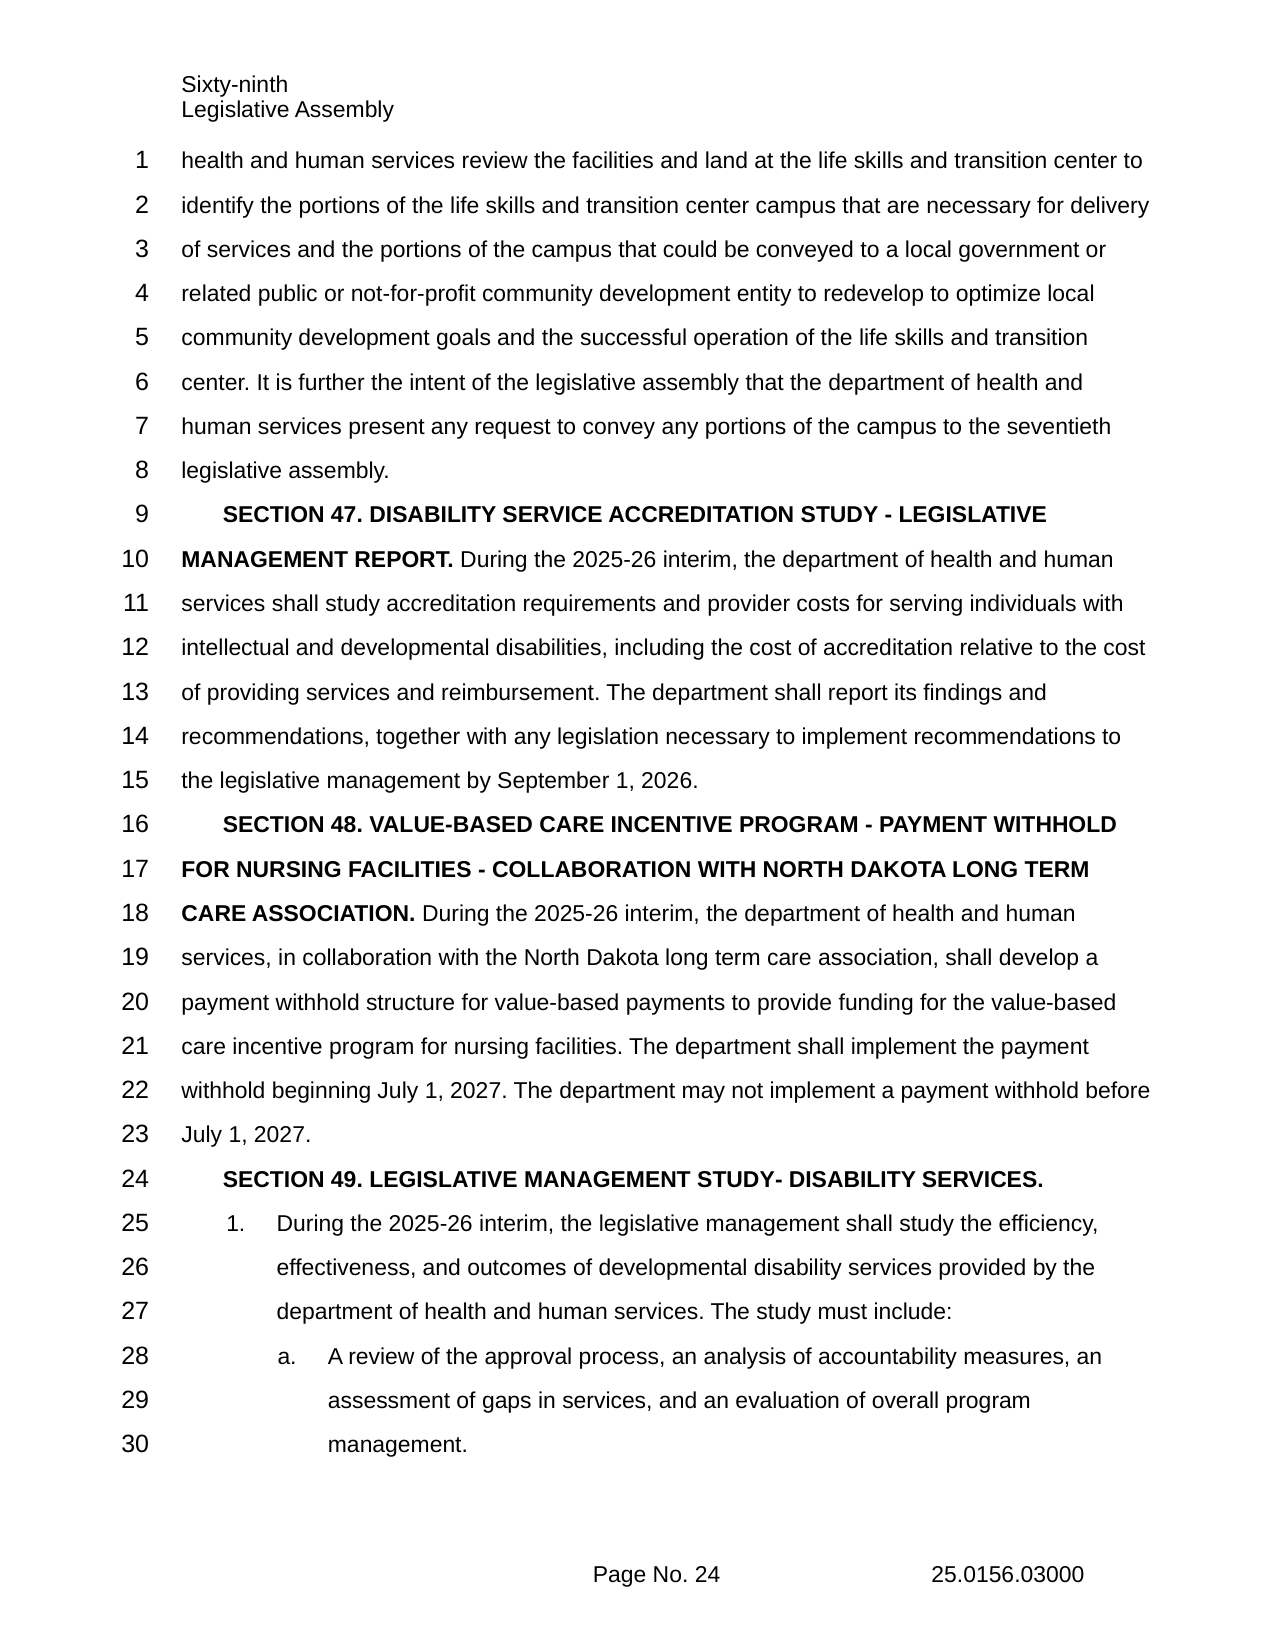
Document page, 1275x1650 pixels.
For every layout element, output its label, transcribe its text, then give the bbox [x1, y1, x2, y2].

text SECTION 48. VALUE-BASED CARE INCENTIVE PROGRAM - PAYMENT WITHHOLD FOR NURSING FACILITIES ‑ COLLABORATION WITH NORTH DAKOTA LONG TERM CARE ASSOCIATION. During the 2025-26 interim, the department of health and human services, in collaboration with the North Dakota long term care association, shall develop a payment withhold structure for value-based payments to provide funding for the value-based care incentive program for nursing facilities. The department shall implement the payment withhold beginning July 1, 2027. The department may not implement a payment withhold before July 1, 2027. [181, 797, 1154, 1152]
text SECTION 49. LEGISLATIVE MANAGEMENT STUDY‑ DISABILITY SERVICES. [181, 1152, 1154, 1196]
text health and human services review the facilities and land at the life skills and transition center to identify the portions of the life skills and transition center campus that are necessary for delivery of services and the portions of the campus that could be conveyed to a local government or related public or not‑for‑profit community development entity to redevelop to optimize local community development goals and the successful operation of the life skills and transition center. It is further the intent of the legislative assembly that the department of health and human services present any request to convey any portions of the campus to the seventieth legislative assembly. [181, 133, 1154, 487]
text SECTION 47. DISABILITY SERVICE ACCREDITATION STUDY ‑ LEGISLATIVE MANAGEMENT REPORT. During the 2025-26 interim, the department of health and human services shall study accreditation requirements and provider costs for serving individuals with intellectual and developmental disabilities, including the cost of accreditation relative to the cost of providing services and reimbursement. The department shall report its findings and recommendations, together with any legislation necessary to implement recommendations to the legislative management by September 1, 2026. [181, 487, 1154, 797]
text a. A review of the approval process, an analysis of accountability measures, an assessment of gaps in services, and an evaluation of overall program management. [181, 1329, 1154, 1461]
text 1. During the 2025-26 interim, the legislative management shall study the efficiency, effectiveness, and outcomes of developmental disability services provided by the department of health and human services. The study must include: [181, 1196, 1154, 1329]
